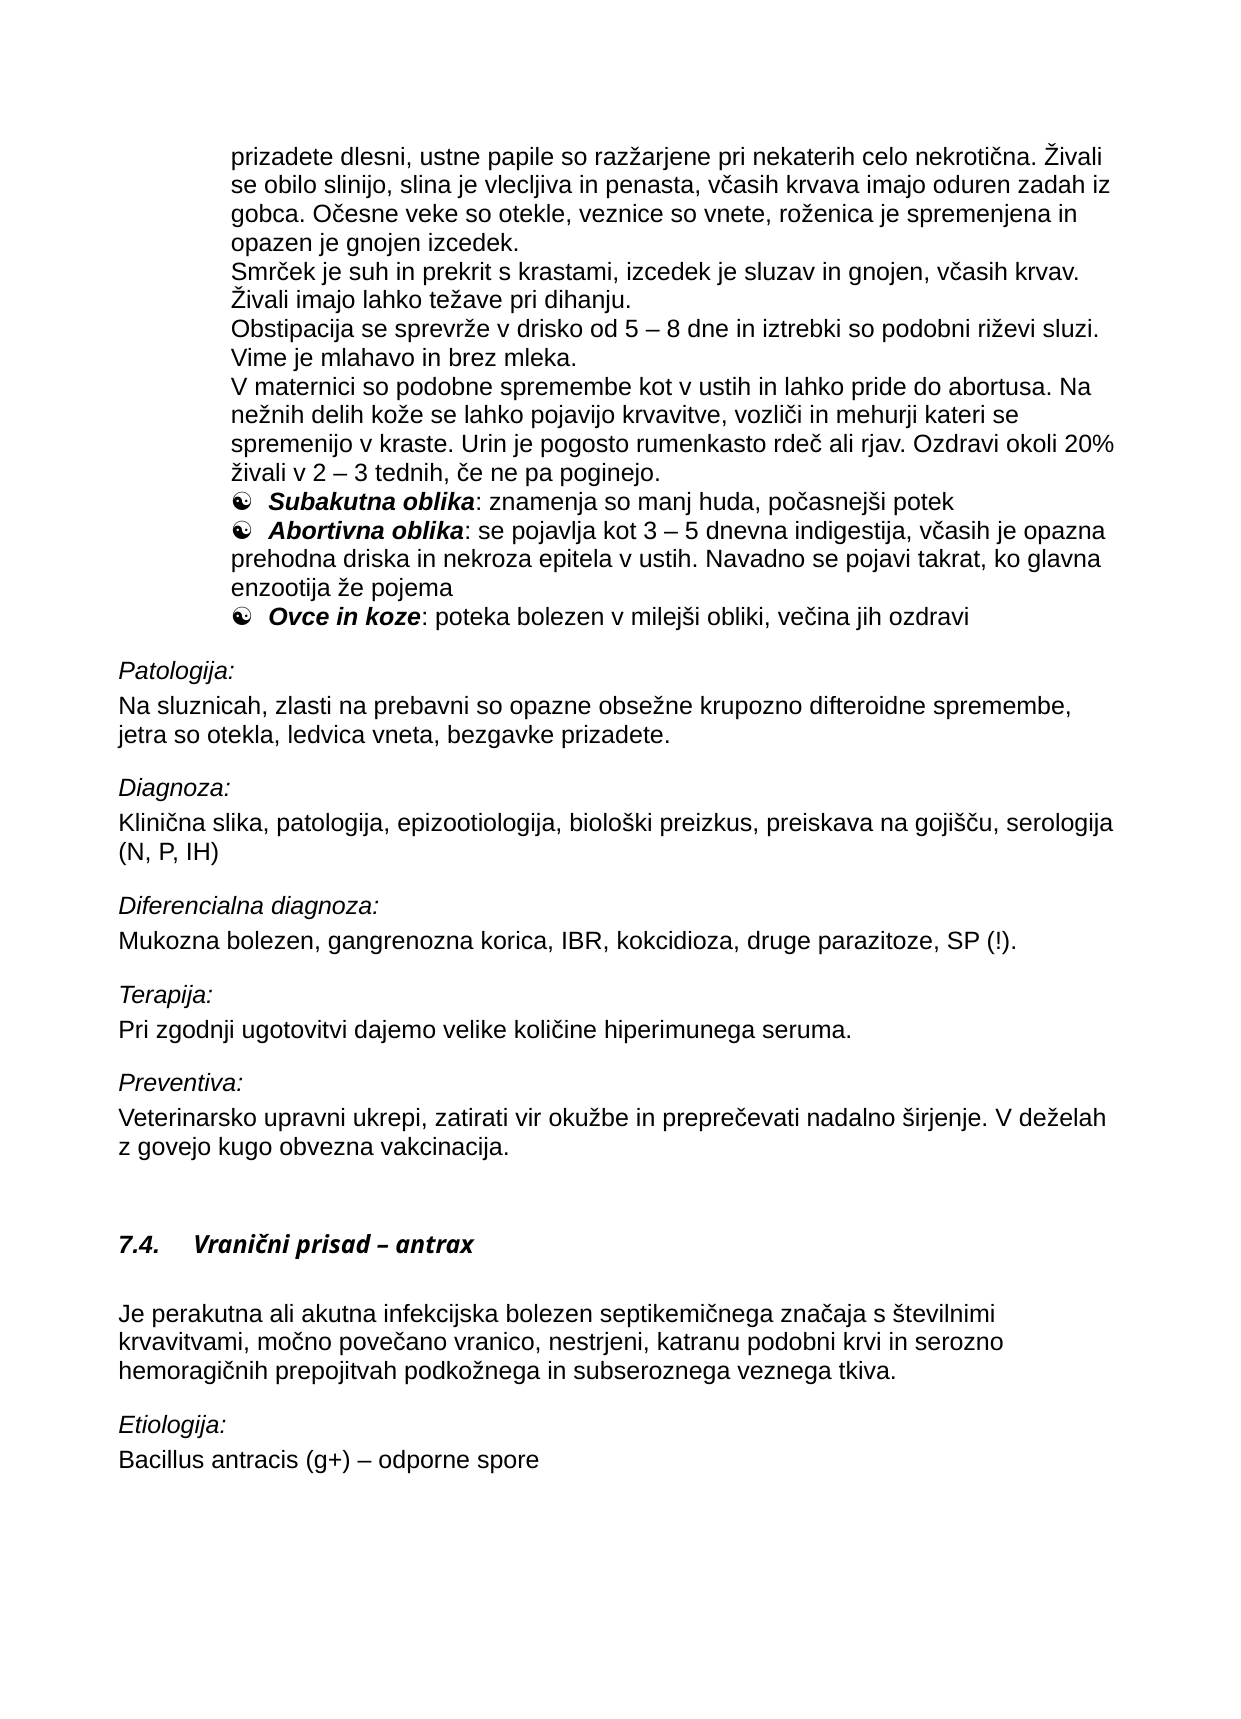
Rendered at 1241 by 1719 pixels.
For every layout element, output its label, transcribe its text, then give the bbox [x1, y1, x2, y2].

list Ovce in koze: poteka bolezen v milejši obliki, večina jih ozdravi [231, 602, 1122, 631]
subtitle Vranični prisad – antrax [118, 1227, 1122, 1261]
text Veterinarsko upravni ukrepi, zatirati vir okužbe in preprečevati nadalno širjenje. V deželah z govejo kugo obvezna vakcinacija. [118, 1103, 1122, 1161]
list Subakutna oblika: znamenja so manj huda, počasnejši potek [231, 487, 1122, 516]
subtitle Patologija: [118, 656, 1122, 684]
text Je perakutna ali akutna infekcijska bolezen septikemičnega značaja s številnimi krvavitvami, močno povečano vranico, nestrjeni, katranu podobni krvi in serozno hemoragičnih prepojitvah podkožnega in subseroznega veznega tkiva. [118, 1299, 1122, 1385]
subtitle Diagnoza: [118, 773, 1122, 802]
list Abortivna oblika: se pojavlja kot 3 – 5 dnevna indigestija, včasih je opazna prehodna driska in nekroza epitela v ustih. Navadno se pojavi takrat, ko glavna enzootija že pojema [231, 516, 1122, 602]
text Pri zgodnji ugotovitvi dajemo velike količine hiperimunega seruma. [118, 1014, 1122, 1043]
text Bacillus antracis (g+) – odporne spore [118, 1445, 1122, 1474]
subtitle Diferencialna diagnoza: [118, 891, 1122, 919]
subtitle Terapija: [118, 979, 1122, 1008]
list prizadete dlesni, ustne papile so razžarjene pri nekaterih celo nekrotična. Živali se obilo slinijo, slina je vlecljiva in penasta, včasih krvava imajo oduren zadah iz gobca. Očesne veke so otekle, veznice so vnete, roženica je spremenjena in opazen je gnojen izcedek. Smrček je suh in prekrit s krastami, izcedek je sluzav in gnojen, včasih krvav. Živali imajo lahko težave pri dihanju. Obstipacija se sprevrže v drisko od 5 – 8 dne in iztrebki so podobni riževi sluzi. Vime je mlahavo in brez mleka. V maternici so podobne spremembe kot v ustih in lahko pride do abortusa. Na nežnih delih kože se lahko pojavijo krvavitve, vozliči in mehurji kateri se spremenijo v kraste. Urin je pogosto rumenkasto rdeč ali rjav. Ozdravi okoli 20% živali v 2 – 3 tednih, če ne pa poginejo. [231, 142, 1122, 487]
text Mukozna bolezen, gangrenozna korica, IBR, kokcidioza, druge parazitoze, SP (!). [118, 926, 1122, 954]
text Na sluznicah, zlasti na prebavni so opazne obsežne krupozno difteroidne spremembe, jetra so otekla, ledvica vneta, bezgavke prizadete. [118, 691, 1122, 748]
subtitle Preventiva: [118, 1068, 1122, 1097]
text Klinična slika, patologija, epizootiologija, biološki preizkus, preiskava na gojišču, serologija (N, P, IH) [118, 808, 1122, 866]
subtitle Etiologija: [118, 1410, 1122, 1439]
